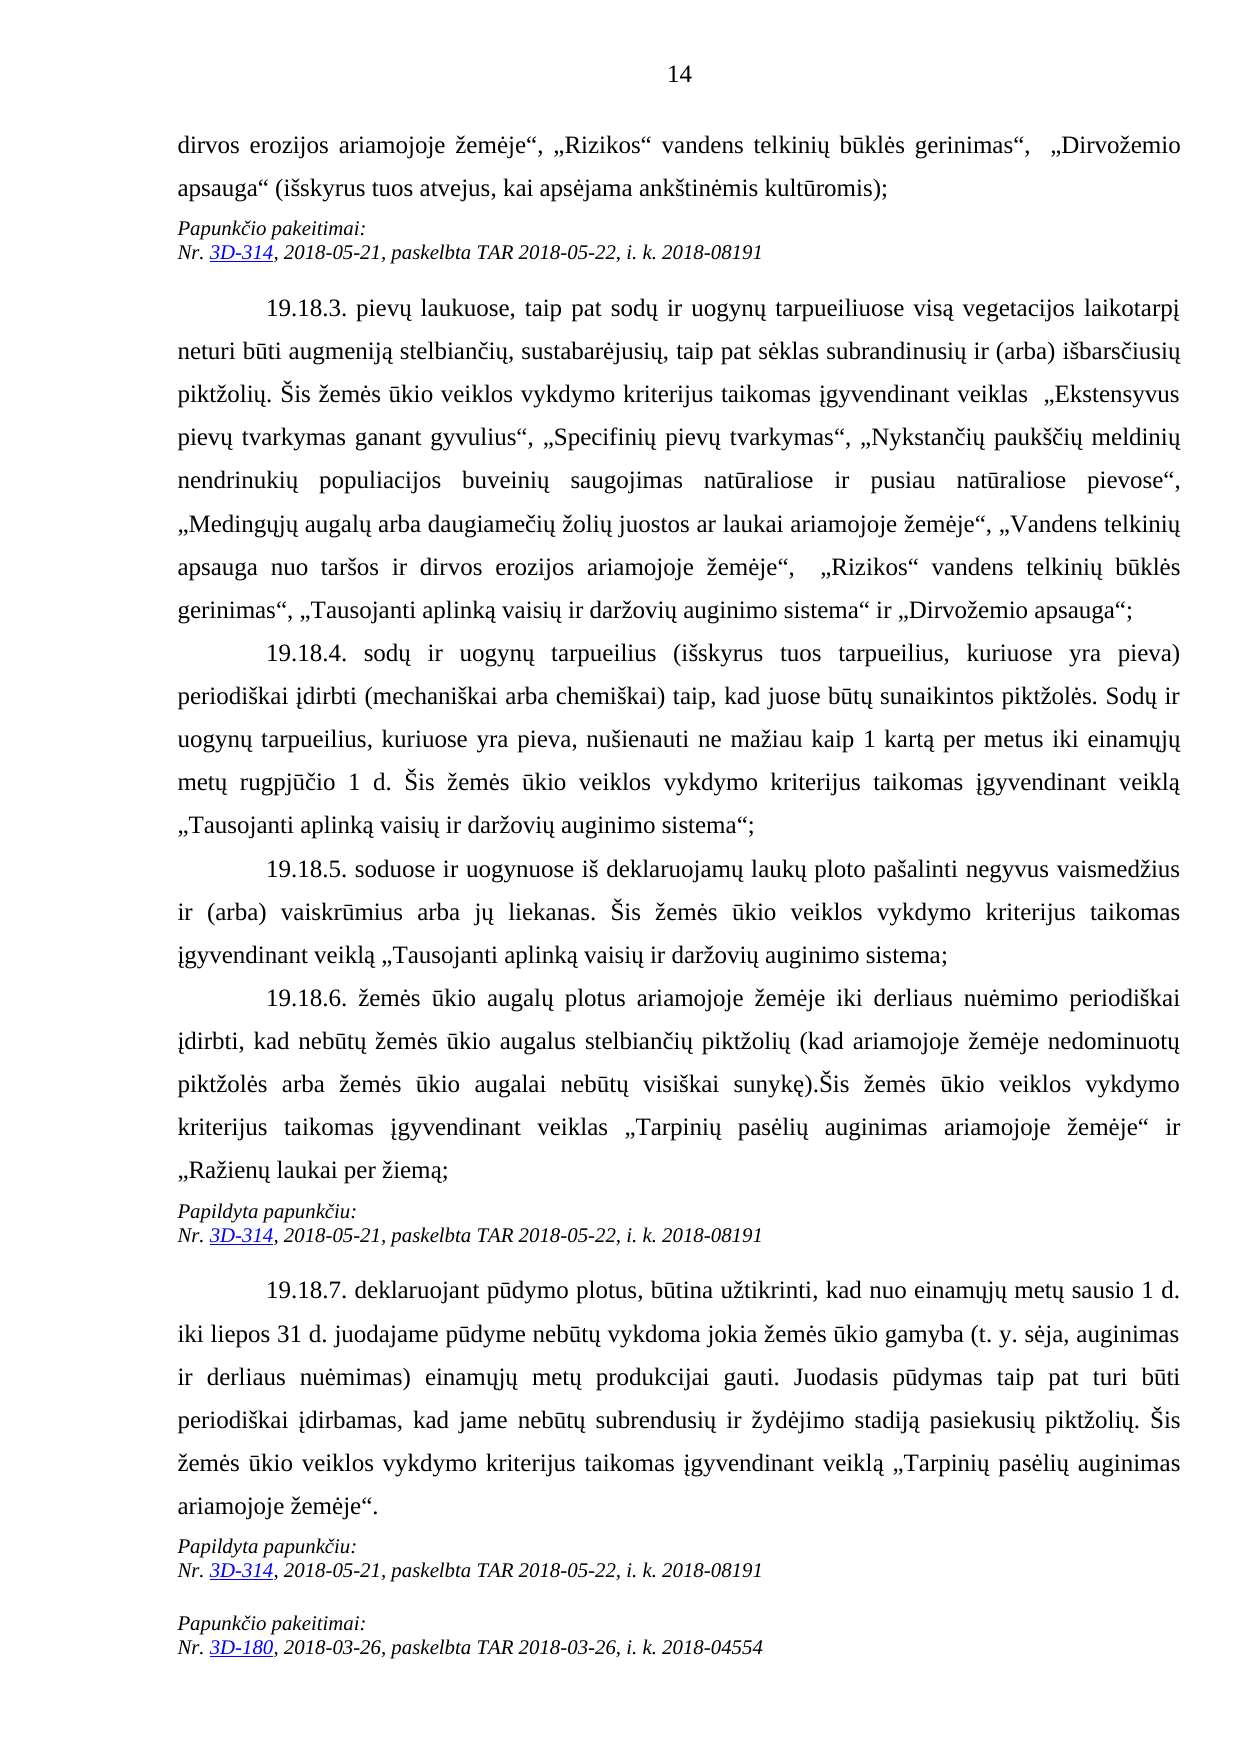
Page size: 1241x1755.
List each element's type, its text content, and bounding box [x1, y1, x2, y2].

text 19.18.6. žemės ūkio augalų plotus ariamojoje žemėje iki derliaus nuėmimo periodiškai įdirbti, kad nebūtų žemės ūkio augalus stelbiančių piktžolių (kad ariamojoje žemėje nedominuotų piktžolės arba žemės ūkio augalai nebūtų visiškai sunykę).Šis žemės ūkio veiklos vykdymo kriterijus taikomas įgyvendinant veiklas „Tarpinių pasėlių auginimas ariamojoje žemėje“ ir „Ražienų laukai per žiemą; [177, 983, 1181, 1184]
text Nr. 3D-314, 2018-05-21, paskelbta TAR 2018-05-22, i. k. 2018-08191 [177, 1558, 1181, 1582]
text Papunkčio pakeitimai: [177, 216, 1181, 240]
text Nr. 3D-314, 2018-05-21, paskelbta TAR 2018-05-22, i. k. 2018-08191 [177, 1223, 1181, 1247]
text Nr. 3D-180, 2018-03-26, paskelbta TAR 2018-03-26, i. k. 2018-04554 [177, 1635, 1181, 1659]
text 19.18.5. soduose ir uogynuose iš deklaruojamų laukų ploto pašalinti negyvus vaismedžius ir (arba) vaiskrūmius arba jų liekanas. Šis žemės ūkio veiklos vykdymo kriterijus taikomas įgyvendinant veiklą „Tausojanti aplinką vaisių ir daržovių auginimo sistema; [177, 854, 1181, 969]
text 19.18.7. deklaruojant pūdymo plotus, būtina užtikrinti, kad nuo einamųjų metų sausio 1 d. iki liepos 31 d. juodajame pūdyme nebūtų vykdoma jokia žemės ūkio gamyba (t. y. sėja, auginimas ir derliaus nuėmimas) einamųjų metų produkcijai gauti. Juodasis pūdymas taip pat turi būti periodiškai įdirbamas, kad jame nebūtų subrendusių ir žydėjimo stadiją pasiekusių piktžolių. Šis žemės ūkio veiklos vykdymo kriterijus taikomas įgyvendinant veiklą „Tarpinių pasėlių auginimas ariamojoje žemėje“. [177, 1276, 1181, 1520]
text 19.18.3. pievų laukuose, taip pat sodų ir uogynų tarpueiliuose visą vegetacijos laikotarpį neturi būti augmeniją stelbiančių, sustabarėjusių, taip pat sėklas subrandinusių ir (arba) išbarsčiusių piktžolių. Šis žemės ūkio veiklos vykdymo kriterijus taikomas įgyvendinant veiklas „Ekstensyvus pievų tvarkymas ganant gyvulius“, „Specifinių pievų tvarkymas“, „Nykstančių paukščių meldinių nendrinukių populiacijos buveinių saugojimas natūraliose ir pusiau natūraliose pievose“, „Medingųjų augalų arba daugiamečių žolių juostos ar laukai ariamojoje žemėje“, „Vandens telkinių apsauga nuo taršos ir dirvos erozijos ariamojoje žemėje“, „Rizikos“ vandens telkinių būklės gerinimas“, „Tausojanti aplinką vaisių ir daržovių auginimo sistema“ ir „Dirvožemio apsauga“; [177, 293, 1181, 624]
text 19.18.4. sodų ir uogynų tarpueilius (išskyrus tuos tarpueilius, kuriuose yra pieva) periodiškai įdirbti (mechaniškai arba chemiškai) taip, kad juose būtų sunaikintos piktžolės. Sodų ir uogynų tarpueilius, kuriuose yra pieva, nušienauti ne mažiau kaip 1 kartą per metus iki einamųjų metų rugpjūčio 1 d. Šis žemės ūkio veiklos vykdymo kriterijus taikomas įgyvendinant veiklą „Tausojanti aplinką vaisių ir daržovių auginimo sistema“; [177, 638, 1181, 839]
text Papunkčio pakeitimai: [177, 1611, 1181, 1635]
text Papildyta papunkčiu: [177, 1534, 1181, 1558]
text dirvos erozijos ariamojoje žemėje“, „Rizikos“ vandens telkinių būklės gerinimas“, „Dirvožemio apsauga“ (išskyrus tuos atvejus, kai apsėjama ankštinėmis kultūromis); [177, 130, 1181, 202]
text Papildyta papunkčiu: [177, 1199, 1181, 1223]
text Nr. 3D-314, 2018-05-21, paskelbta TAR 2018-05-22, i. k. 2018-08191 [177, 240, 1181, 264]
